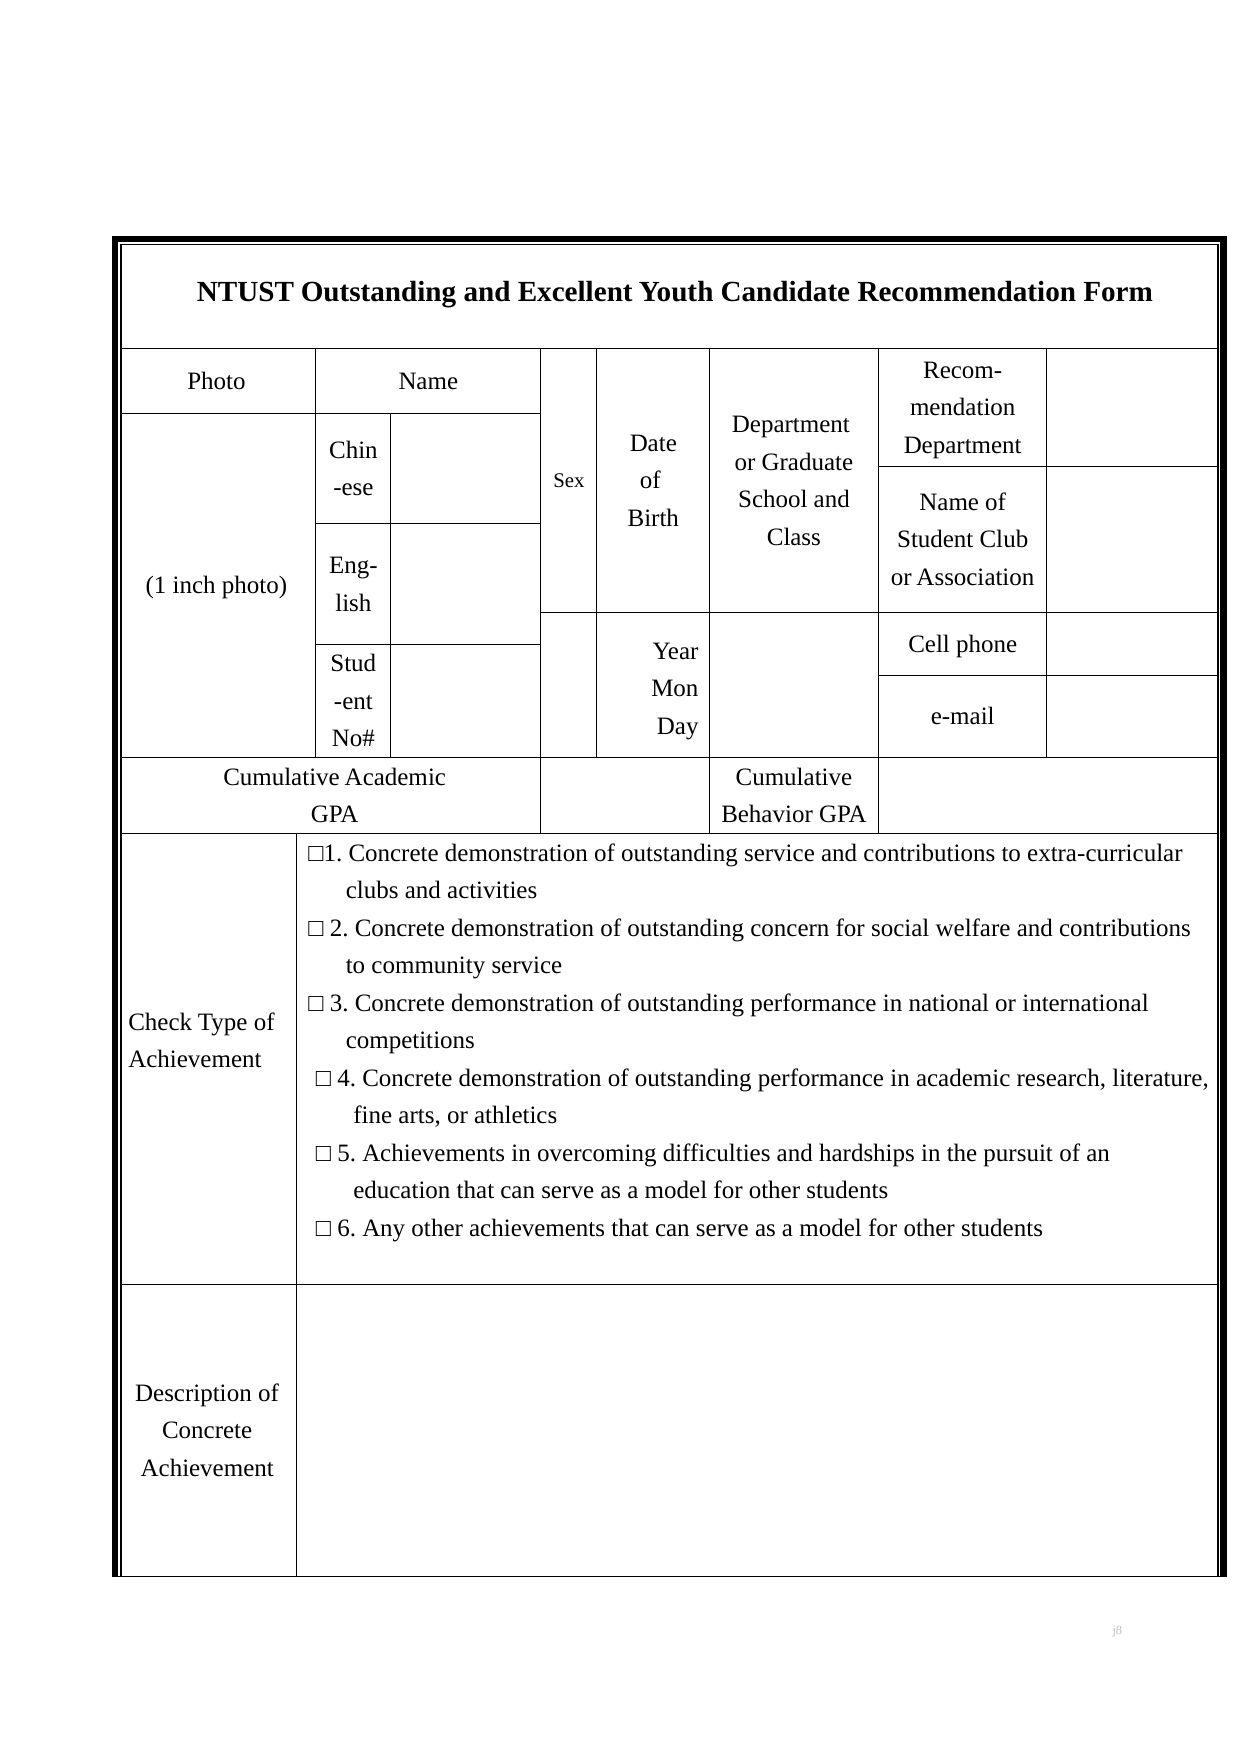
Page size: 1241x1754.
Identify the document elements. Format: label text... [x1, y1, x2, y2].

table_cell [391, 524, 540, 643]
table_cell Cumulative Academic GPA [122, 758, 540, 833]
table_cell [1047, 467, 1217, 612]
table_cell Stud-ent No# [316, 645, 390, 757]
table_cell Sex [541, 349, 596, 612]
table_cell Cumulative Behavior GPA [710, 758, 878, 833]
table_cell Department or Graduate School and Class [710, 349, 878, 612]
table_cell Description of Concrete Achievement [122, 1285, 296, 1576]
table_cell Check Type of Achievement [122, 834, 296, 1284]
table_cell [879, 758, 1217, 833]
table_cell [297, 1285, 1217, 1576]
table_cell [710, 613, 878, 757]
table_cell e-mail [879, 676, 1046, 757]
table_cell Chin-ese [316, 414, 390, 523]
table_cell Name [316, 349, 540, 412]
table_cell Cell phone [879, 613, 1046, 675]
table_cell [541, 758, 709, 833]
table_cell Date of Birth [597, 349, 709, 612]
table_cell [391, 414, 540, 523]
table_cell [391, 645, 540, 757]
table_cell Eng- lish [316, 524, 390, 643]
table_cell Year Mon Day [597, 613, 709, 757]
table_cell (1 inch photo) [122, 414, 315, 757]
table_cell Name of Student Club or Association [879, 467, 1046, 612]
table_cell [541, 613, 596, 757]
table_cell Recom- mendation Department [879, 349, 1046, 466]
table_cell [1047, 676, 1217, 757]
table_header NTUST Outstanding and Excellent Youth Candidate Recommendation Form [122, 245, 1217, 348]
table_cell □1. Concrete demonstration of outstanding service and contributions to extra-curricular clubs and activities □ 2. Concrete demonstration of outstanding concern for social welfare and contributions to community service □ 3. Concrete demonstration of outstanding performance in national or international competitions □ 4. Concrete demonstration of outstanding performance in academic research, literature, fine arts, or athletics □ 5. Achievements in overcoming difficulties and hardships in the pursuit of an education that can serve as a model for other students □ 6. Any other achievements that can serve as a model for other students [297, 834, 1217, 1284]
table_cell [1047, 349, 1217, 466]
table_cell Photo [122, 349, 315, 412]
table_cell [1047, 613, 1217, 675]
